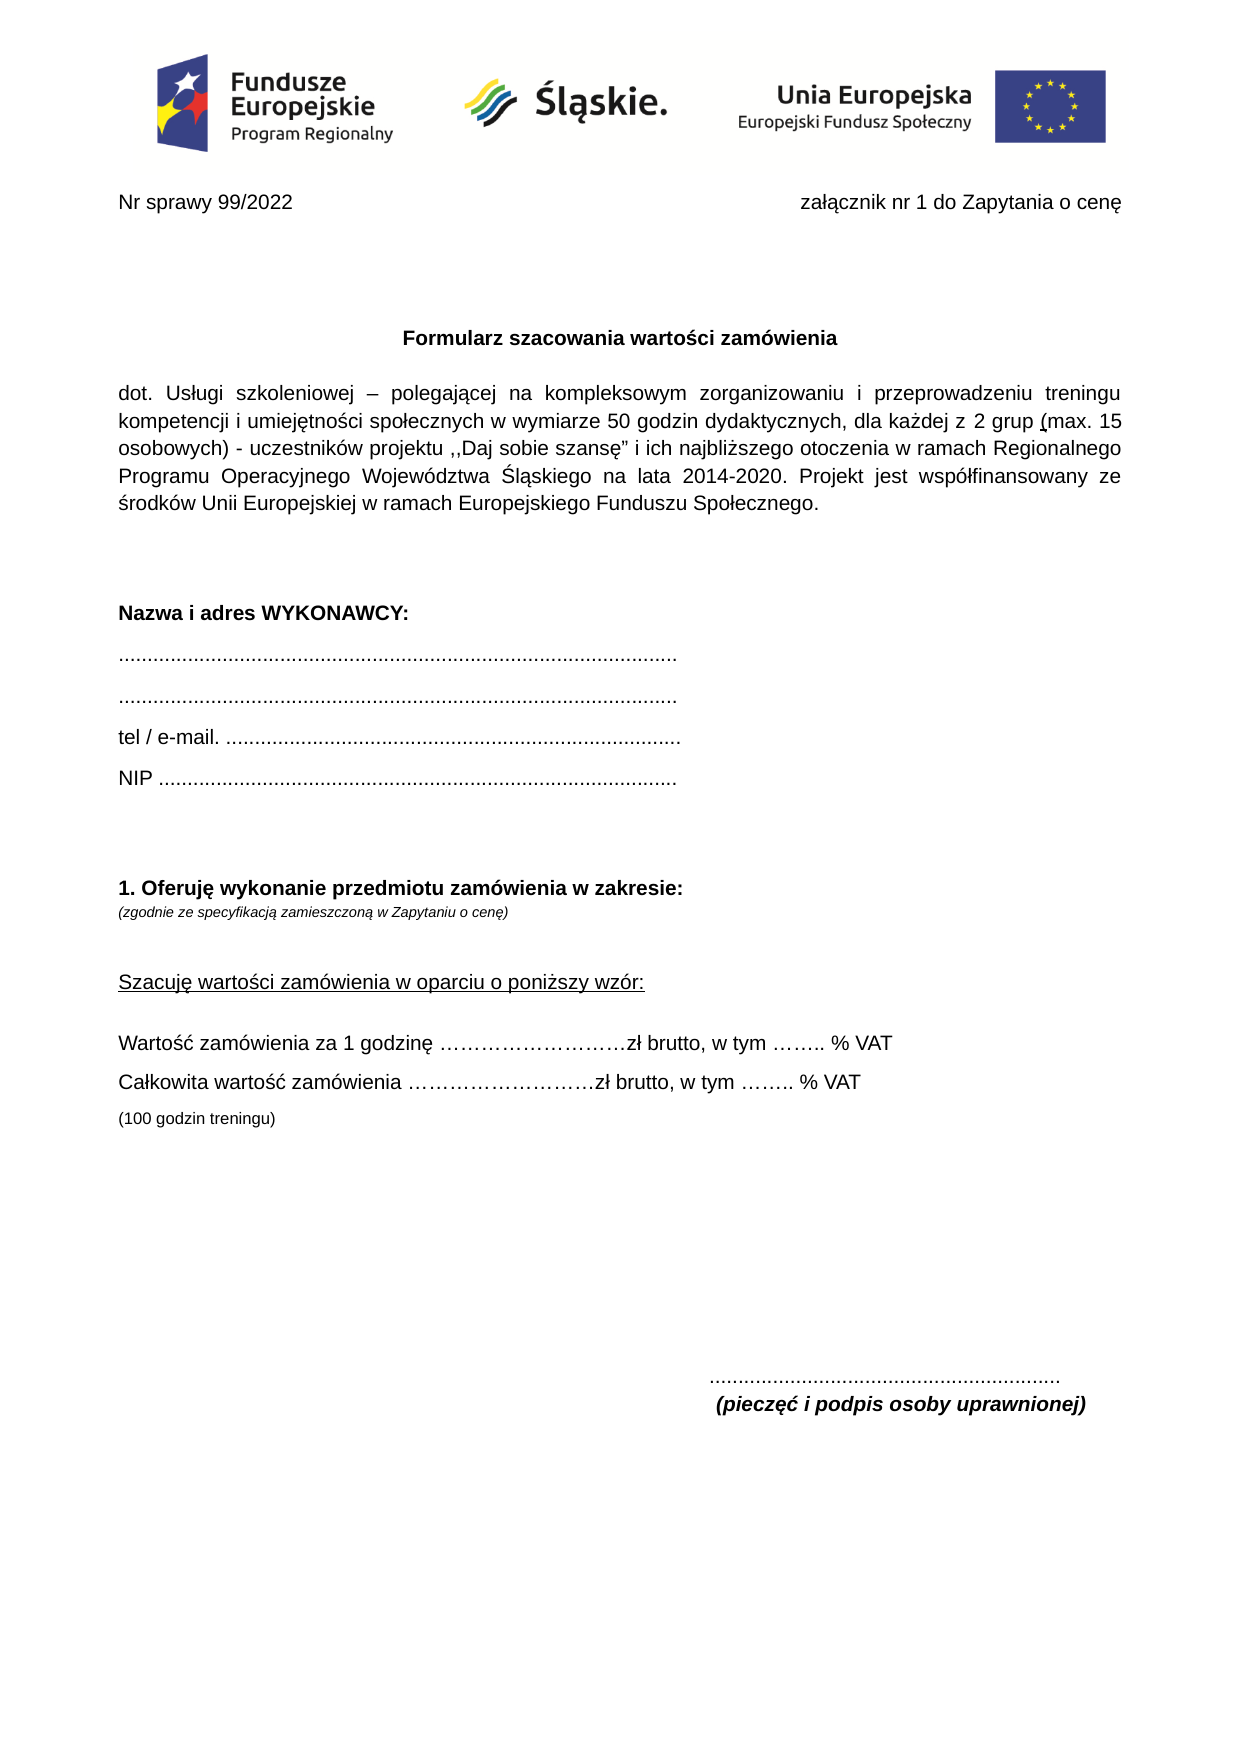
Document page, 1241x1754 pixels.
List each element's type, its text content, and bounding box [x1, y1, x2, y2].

text NIP .......................................................................................... [118, 766, 1122, 790]
text ............................................................. [118, 1364, 1122, 1388]
text ................................................................................................. [118, 683, 1122, 707]
text Nazwa i adres WYKONAWCY: [118, 601, 1122, 625]
text Szacuję wartości zamówienia w oparciu o poniższy wzór: [118, 969, 1122, 993]
text dot. Usługi szkoleniowej – polegającej na kompleksowym zorganizowaniu i przeprowadzeniu treningu kompetencji i umiejętności społecznych w wymiarze 50 godzin dydaktycznych, dla każdej z 2 grup (max. 15 osobowych) - uczestników projektu ,,Daj sobie szansę” i ich najbliższego otoczenia w ramach Regionalnego Programu Operacyjnego Województwa Śląskiego na lata 2014-2020. Projekt jest współfinansowany ze środków Unii Europejskiej w ramach Europejskiego Funduszu Społecznego. [118, 381, 1122, 515]
text (pieczęć i podpis osoby uprawnionej) [118, 1392, 1122, 1416]
text (100 godzin treningu) [118, 1109, 1122, 1128]
text ................................................................................................. [118, 642, 1122, 666]
text (zgodnie ze specyfikacją zamieszczoną w Zapytaniu o cenę) [118, 903, 1122, 920]
picture [134, 30, 1129, 176]
text Formularz szacowania wartości zamówienia [118, 326, 1122, 350]
text Całkowita wartość zamówienia ………………………zł brutto, w tym …….. % VAT [118, 1070, 1122, 1094]
text 1. Oferuję wykonanie przedmiotu zamówienia w zakresie: [118, 876, 1122, 900]
text Wartość zamówienia za 1 godzinę ………………………zł brutto, w tym …….. % VAT [118, 1030, 1122, 1054]
text tel / e-mail. ............................................................................... [118, 725, 1122, 749]
